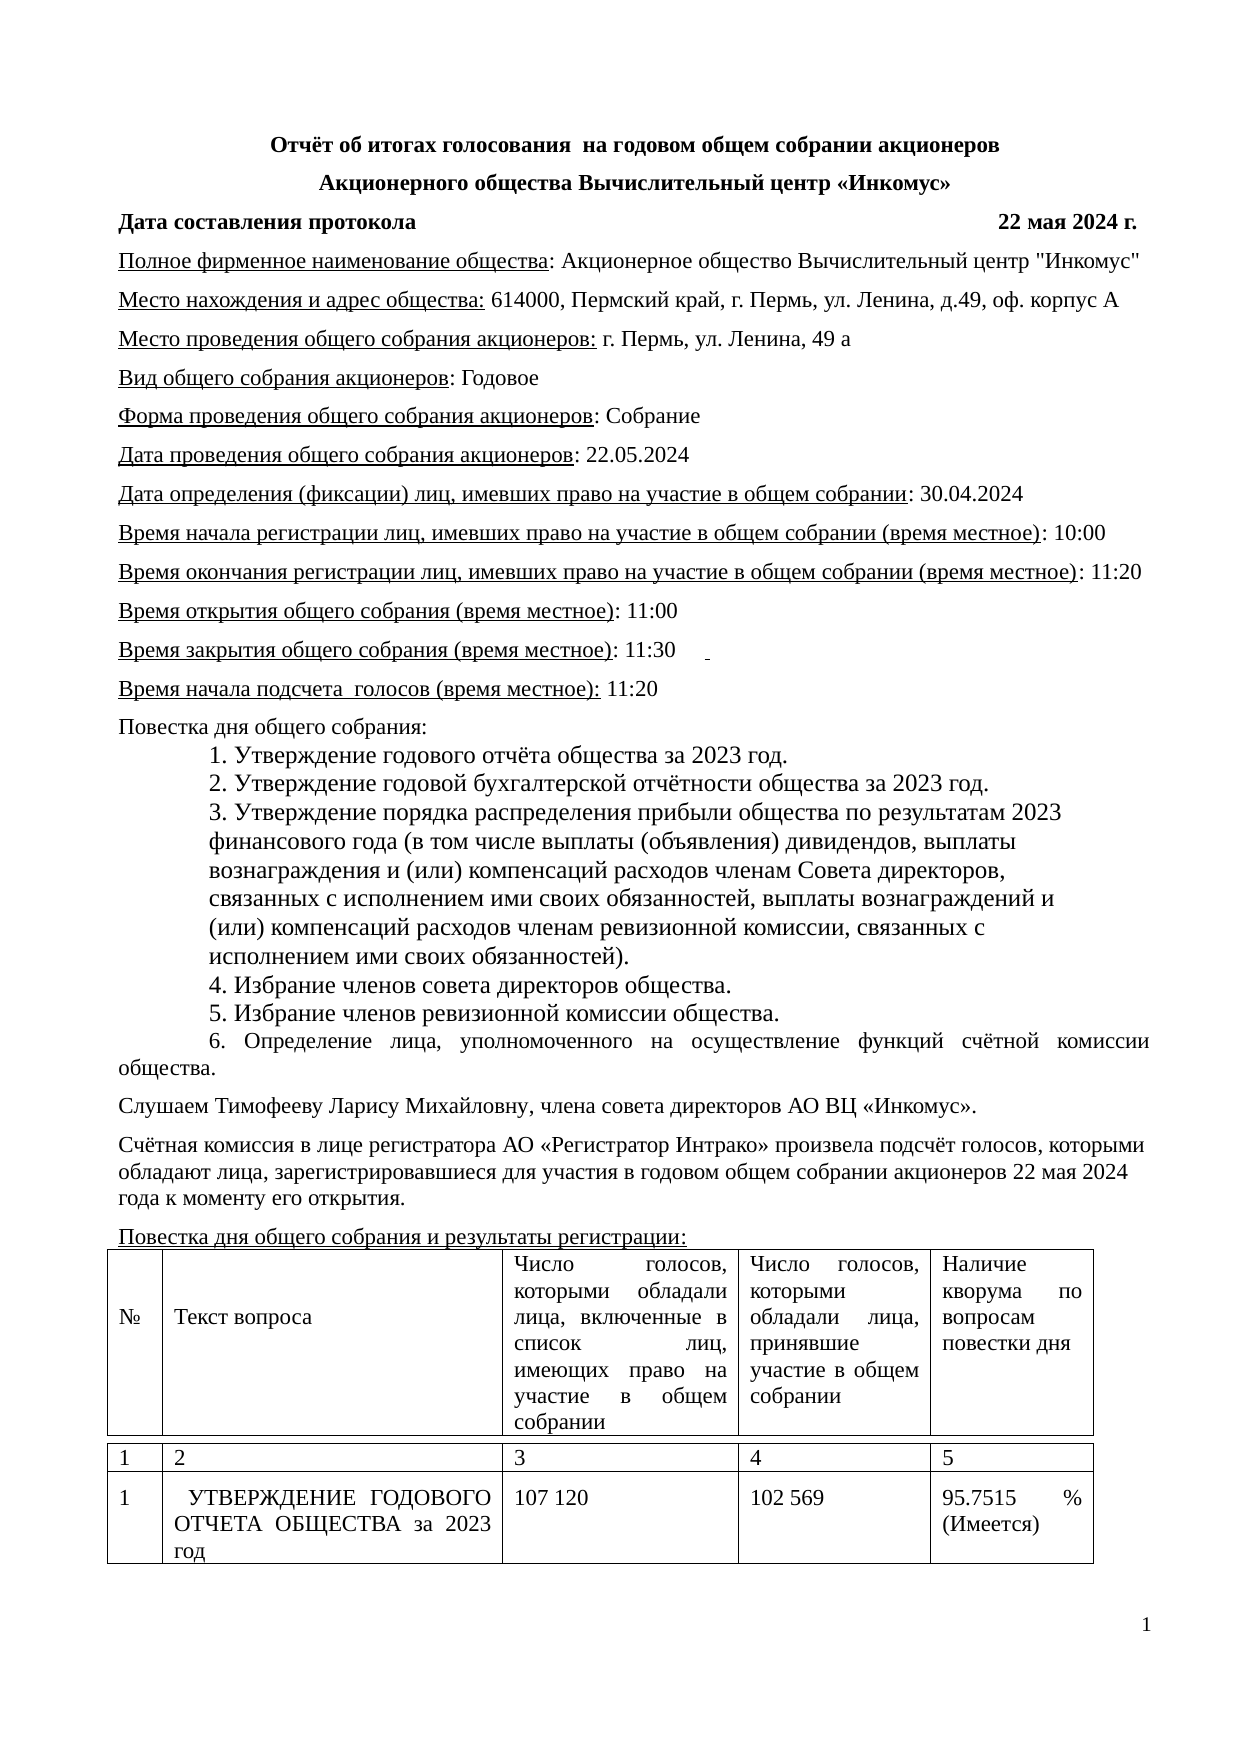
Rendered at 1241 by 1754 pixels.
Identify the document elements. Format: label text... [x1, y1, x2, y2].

table_header 1 [108, 1444, 162, 1471]
text Повестка дня общего собрания: [118, 713, 1152, 740]
text 6. Определение лица, уполномоченного на осуществление функций счётной комиссии общества. [118, 1027, 1152, 1080]
text Полное фирменное наименование общества: Акционерное общество Вычислительный центр "Инкомус" [118, 247, 1152, 273]
text Повестка дня общего собрания и результаты регистрации: [118, 1223, 1152, 1249]
table_header 3 [503, 1444, 738, 1471]
text Время начала регистрации лиц, имевших право на участие в общем собрании (время местное): 10:00 [118, 519, 1152, 546]
text Форма проведения общего собрания акционеров: Собрание [118, 403, 1152, 429]
text связанных с исполнением ими своих обязанностей, выплаты вознаграждений и [118, 883, 1152, 912]
table_cell 95.7515 % (Имеется) [931, 1472, 1093, 1563]
text Дата проведения общего собрания акционеров: 22.05.2024 [118, 441, 1152, 468]
table_header 4 [739, 1444, 930, 1471]
text Время окончания регистрации лиц, имевших право на участие в общем собрании (время местное): 11:20 [118, 558, 1152, 584]
text исполнением ими своих обязанностей). [118, 941, 1152, 970]
text Дата определения (фиксации) лиц, имевших право на участие в общем собрании: 30.04.2024 [118, 480, 1152, 507]
text Счётная комиссия в лице регистратора АО «Регистратор Интрако» произвела подсчёт голосов, которыми обладают лица, зарегистрировавшиеся для участия в годовом общем собрании акционеров 22 мая 2024 года к моменту его открытия. [118, 1131, 1152, 1210]
text Вид общего собрания акционеров: Годовое [118, 364, 1152, 390]
text Время открытия общего собрания (время местное): 11:00 [118, 597, 1152, 623]
text 3. Утверждение порядка распределения прибыли общества по результатам 2023 [118, 797, 1152, 826]
text Отчёт об итогах голосования на годовом общем собрании акционеров [118, 131, 1152, 157]
text 1. Утверждение годового отчёта общества за 2023 год. [118, 740, 1152, 768]
table_header 5 [931, 1444, 1093, 1471]
text Время начала подсчета голосов (время местное): 11:20 [118, 674, 1152, 701]
text Время закрытия общего собрания (время местное): 11:30 [118, 636, 1152, 662]
table_header Текст вопроса [163, 1250, 502, 1435]
text Место проведения общего собрания акционеров: г. Пермь, ул. Ленина, 49 а [118, 325, 1152, 351]
text (или) компенсаций расходов членам ревизионной комиссии, связанных с [118, 912, 1152, 941]
text вознаграждения и (или) компенсаций расходов членам Совета директоров, [118, 855, 1152, 883]
table_cell 1 [108, 1472, 162, 1563]
table_cell 102 569 [739, 1472, 930, 1563]
text Слушаем Тимофееву Ларису Михайловну, члена совета директоров АО ВЦ «Инкомус». [118, 1092, 1152, 1119]
table_header № [108, 1250, 162, 1435]
table_header Число голосов, которыми обладали лица, принявшие участие в общем собрании [739, 1250, 930, 1435]
text 5. Избрание членов ревизионной комиссии общества. [118, 998, 1152, 1027]
text 4. Избрание членов совета директоров общества. [118, 970, 1152, 998]
table_header 2 [163, 1444, 502, 1471]
text финансового года (в том числе выплаты (объявления) дивидендов, выплаты [118, 826, 1152, 855]
table_header Число голосов, которыми обладали лица, включенные в список лиц, имеющих право на участие в общем собрании [503, 1250, 738, 1435]
text 2. Утверждение годовой бухгалтерской отчётности общества за 2023 год. [118, 768, 1152, 797]
table_cell 107 120 [503, 1472, 738, 1563]
table_cell УТВЕРЖДЕНИЕ ГОДОВОГО ОТЧЕТА ОБЩЕСТВА за 2023 год [163, 1472, 502, 1563]
text Место нахождения и адрес общества: 614000, Пермский край, г. Пермь, ул. Ленина, д.49, оф. корпус А [118, 286, 1152, 312]
text Акционерного общества Вычислительный центр «Инкомус» [118, 169, 1152, 196]
table_header Наличие кворума по вопросам повестки дня [931, 1250, 1093, 1435]
text Дата составления протокола 22 мая 2024 г. [118, 208, 1152, 235]
